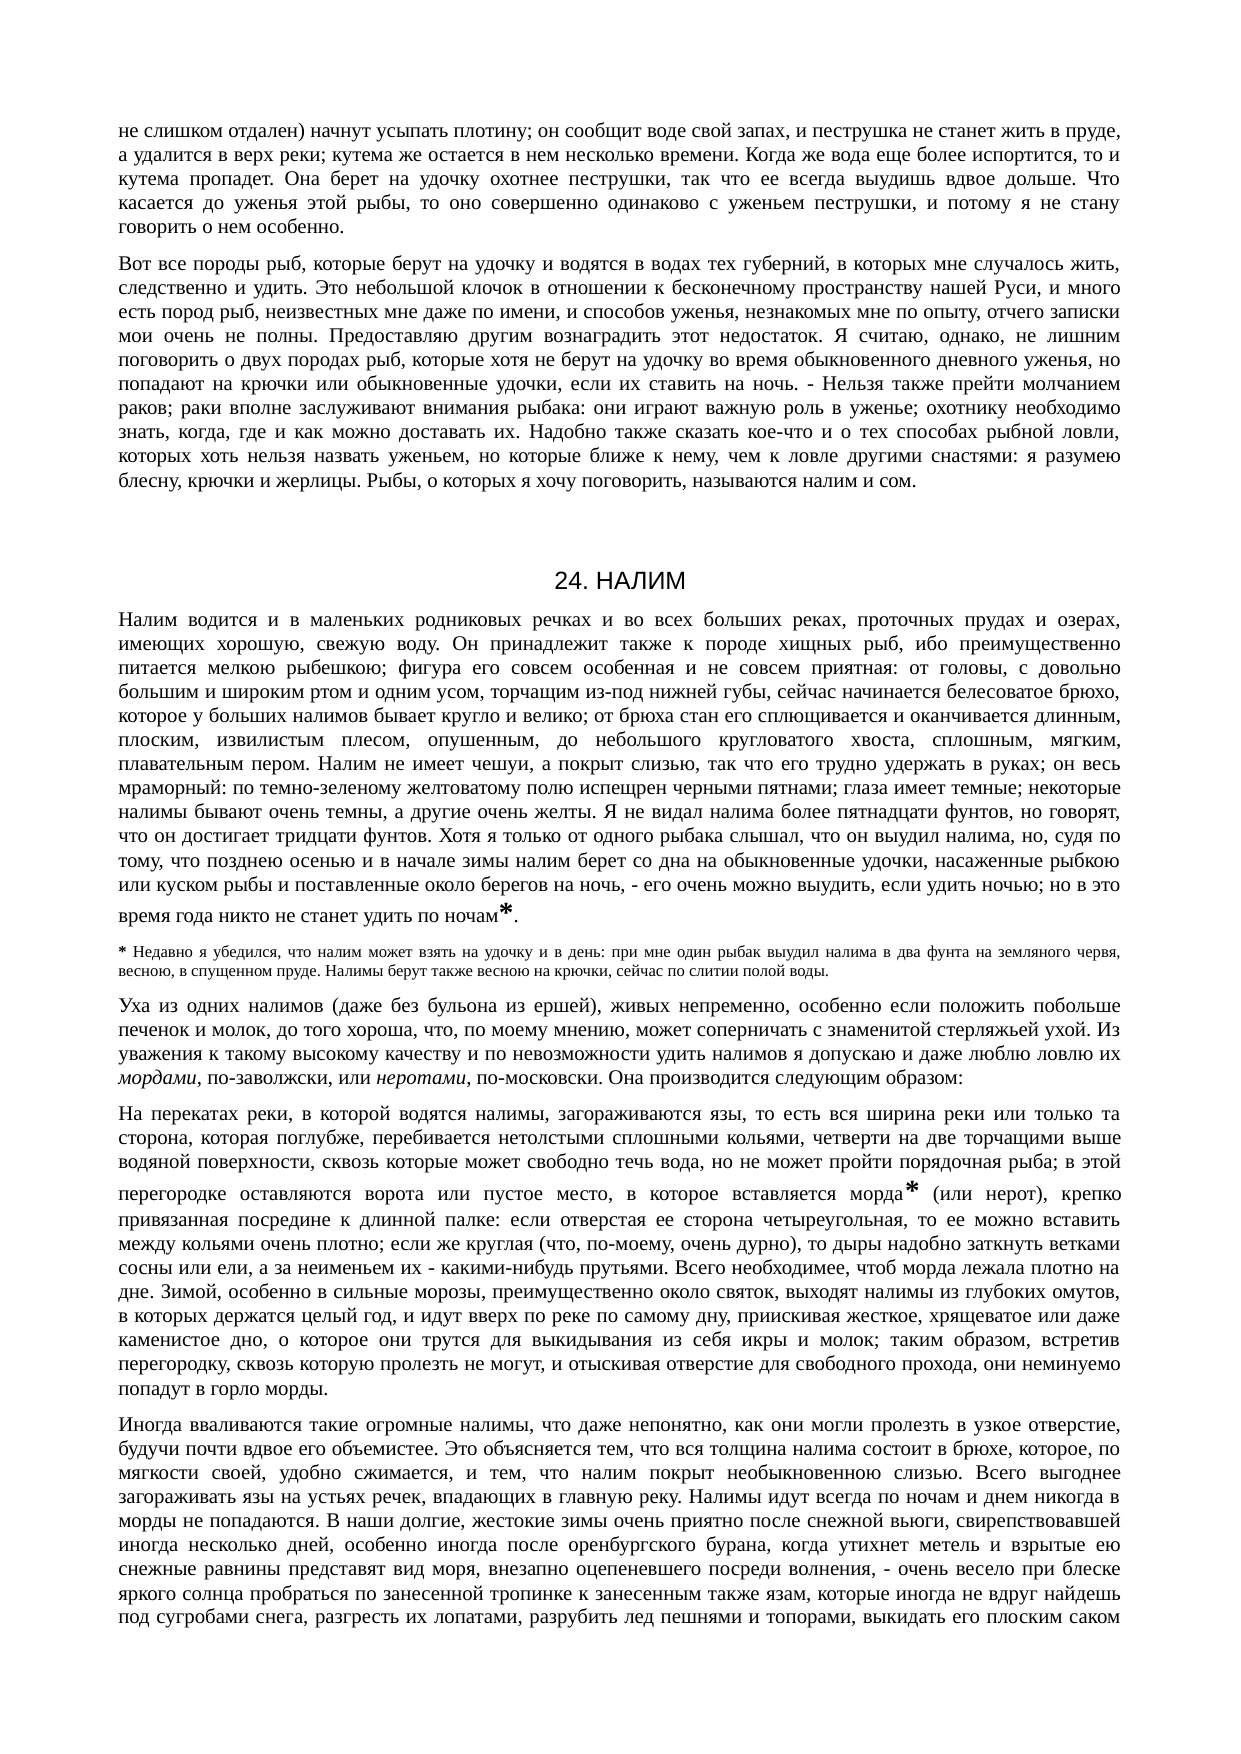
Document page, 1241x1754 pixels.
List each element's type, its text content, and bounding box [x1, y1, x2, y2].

text Уха из одних налимов (даже без бульона из ершей), живых непременно, особенно если положить побольше печенок и молок, до того хороша, что, по моему мнению, может соперничать с знаменитой стерляжьей ухой. Из уважения к такому высокому качеству и по невозможности удить налимов я допускаю и даже люблю ловлю их мордами, по-заволжски, или неротами, по-московски. Она производится следующим образом: [118, 992, 1122, 1089]
text На перекатах реки, в которой водятся налимы, загораживаются язы, то есть вся ширина реки или только та сторона, которая поглубже, перебивается нетолстыми сплошными кольями, четверти на две торчащими выше водяной поверхности, сквозь которые может свободно течь вода, но не может пройти порядочная рыба; в этой перегородке оставляются ворота или пустое место, в которое вставляется морда* (или нерот), крепко привязанная посредине к длинной палке: если отверстая ее сторона четыреугольная, то ее можно вставить между кольями очень плотно; если же круглая (что, по-моему, очень дурно), то дыры надобно заткнуть ветками сосны или ели, а за неименьем их - какими-нибудь прутьями. Всего необходимее, чтоб морда лежала плотно на дне. Зимой, особенно в сильные морозы, преимущественно около святок, выходят налимы из глубоких омутов, в которых держатся целый год, и идут вверх по реке по самому дну, приискивая жесткое, хрящеватое или даже каменистое дно, о которое они трутся для выкидывания из себя икры и молок; таким образом, встретив перегородку, сквозь которую пролезть не могут, и отыскивая отверстие для свободного прохода, они неминуемо попадут в горло морды. [118, 1101, 1122, 1399]
text Иногда вваливаются такие огромные налимы, что даже непонятно, как они могли пролезть в узкое отверстие, будучи почти вдвое его объемистее. Это объясняется тем, что вся толщина налима состоит в брюхе, которое, по мягкости своей, удобно сжимается, и тем, что налим покрыт необыкновенною слизью. Всего выгоднее загораживать язы на устьях речек, впадающих в главную реку. Налимы идут всегда по ночам и днем никогда в морды не попадаются. В наши долгие, жестокие зимы очень приятно после снежной вьюги, свирепствовавшей иногда несколько дней, особенно иногда после оренбургского бурана, когда утихнет метель и взрытые ею снежные равнины представят вид моря, внезапно оцепеневшего посреди волнения, - очень весело при блеске яркого солнца пробраться по занесенной тропинке к занесенным также язам, которые иногда не вдруг найдешь под сугробами снега, разгресть их лопатами, разрубить лед пешнями и топорами, выкидать его плоским саком [118, 1412, 1122, 1628]
text Налим водится и в маленьких родниковых речках и во всех больших реках, проточных прудах и озерах, имеющих хорошую, свежую воду. Он принадлежит также к породе хищных рыб, ибо преимущественно питается мелкою рыбешкою; фигура его совсем особенная и не совсем приятная: от головы, с довольно большим и широким ртом и одним усом, торчащим из-под нижней губы, сейчас начинается белесоватое брюхо, которое у больших налимов бывает кругло и велико; от брюха стан его сплющивается и оканчивается длинным, плоским, извилистым плесом, опушенным, до небольшого кругловатого хвоста, сплошным, мягким, плавательным пером. Налим не имеет чешуи, а покрыт слизью, так что его трудно удержать в руках; он весь мраморный: по темно-зеленому желтоватому полю испещрен черными пятнами; глаза имеет темные; некоторые налимы бывают очень темны, а другие очень желты. Я не видал налима более пятнадцати фунтов, но говорят, что он достигает тридцати фунтов. Хотя я только от одного рыбака слышал, что он выудил налима, но, судя по тому, что позднею осенью и в начале зимы налим берет со дна на обыкновенные удочки, насаженные рыбкою или куском рыбы и поставленные около берегов на ночь, - его очень можно выудить, если удить ночью; но в это время года никто не станет удить по ночам*. [118, 607, 1122, 929]
text * Недавно я убедился, что налим может взять на удочку и в день: при мне один рыбак выудил налима в два фунта на земляного червя, весною, в спущенном пруде. Налимы берут также весною на крючки, сейчас по слитии полой воды. [118, 942, 1122, 980]
text не слишком отдален) начнут усыпать плотину; он сообщит воде свой запах, и пеструшка не станет жить в пруде, а удалится в верх реки; кутема же остается в нем несколько времени. Когда же вода еще более испортится, то и кутема пропадет. Она берет на удочку охотнее пеструшки, так что ее всегда выудишь вдвое дольше. Что касается до уженья этой рыбы, то оно совершенно одинаково с уженьем пеструшки, и потому я не стану говорить о нем особенно. [118, 118, 1122, 238]
text Вот все породы рыб, которые берут на удочку и водятся в водах тех губерний, в которых мне случалось жить, следственно и удить. Это небольшой клочок в отношении к бесконечному пространству нашей Руси, и много есть пород рыб, неизвестных мне даже по имени, и способов уженья, незнакомых мне по опыту, отчего записки мои очень не полны. Предоставляю другим вознаградить этот недостаток. Я считаю, однако, не лишним поговорить о двух породах рыб, которые хотя не берут на удочку во время обыкновенного дневного уженья, но попадают на крючки или обыкновенные удочки, если их ставить на ночь. - Нельзя также прейти молчанием раков; раки вполне заслуживают внимания рыбака: они играют важную роль в уженье; охотнику необходимо знать, когда, где и как можно доставать их. Надобно также сказать кое-что и о тех способах рыбной ловли, которых хоть нельзя назвать уженьем, но которые ближе к нему, чем к ловле другими снастями: я разумею блесну, крючки и жерлицы. Рыбы, о которых я хочу поговорить, называются налим и сом. [118, 251, 1122, 492]
subtitle 24. НАЛИМ [118, 566, 1122, 594]
